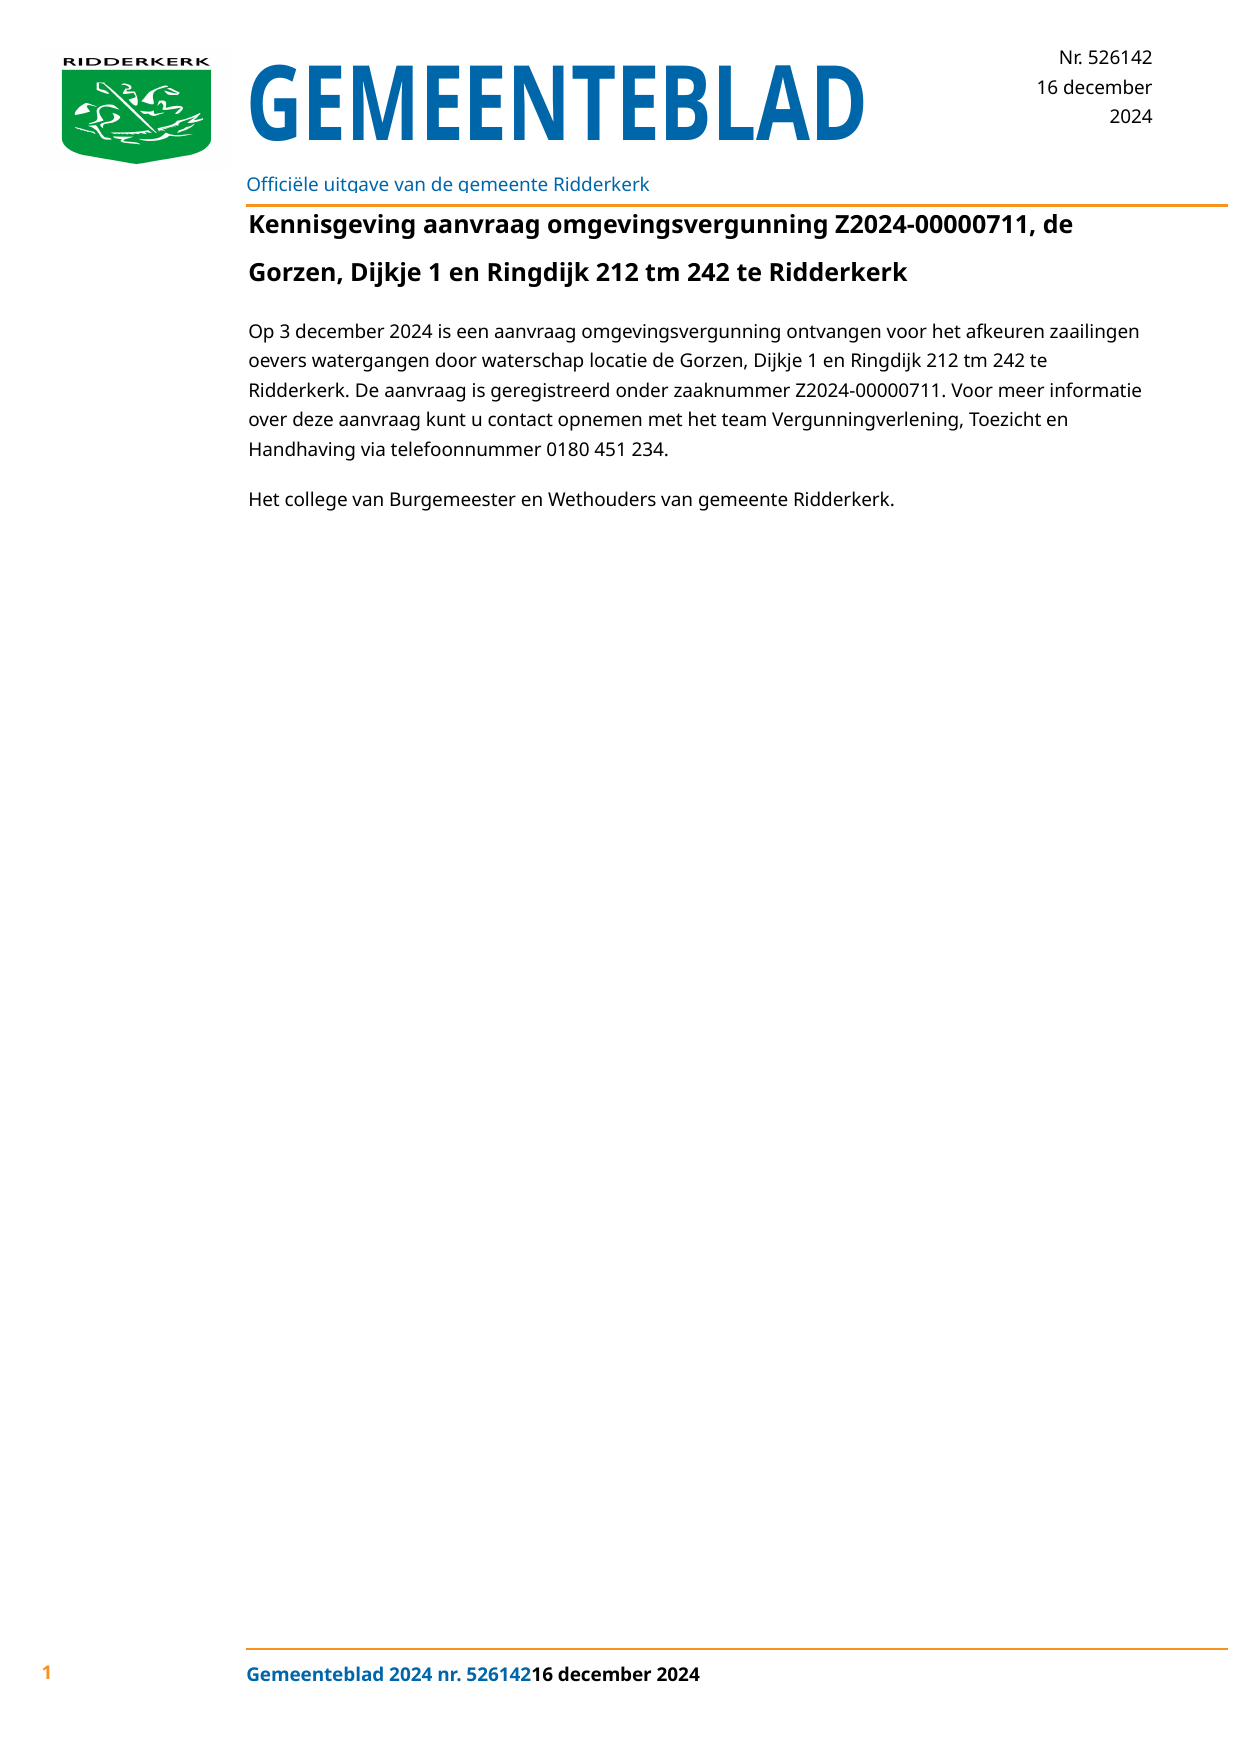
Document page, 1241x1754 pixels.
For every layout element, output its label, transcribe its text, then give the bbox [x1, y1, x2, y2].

picture [41, 47, 231, 172]
text Kennisgeving aanvraag omgevingsvergunning Z2024-00000711, de Gorzen, Dijkje 1 en Ringdijk 212 tm 242 te Ridderkerk [248, 207, 1152, 288]
text Op 3 december 2024 is een aanvraag omgevingsvergunning ontvangen voor het afkeuren zaailingen oevers watergangen door waterschap locatie de Gorzen, Dijkje 1 en Ringdijk 212 tm 242 te Ridderkerk. De aanvraag is geregistreerd onder zaaknummer Z2024-00000711. Voor meer informatie over deze aanvraag kunt u contact opnemen met het team Vergunningverlening, Toezicht en Handhaving via telefoonnummer 0180 451 234. [248, 318, 1152, 462]
text Het college van Burgemeester en Wethouders van gemeente Ridderkerk. [248, 487, 1152, 512]
